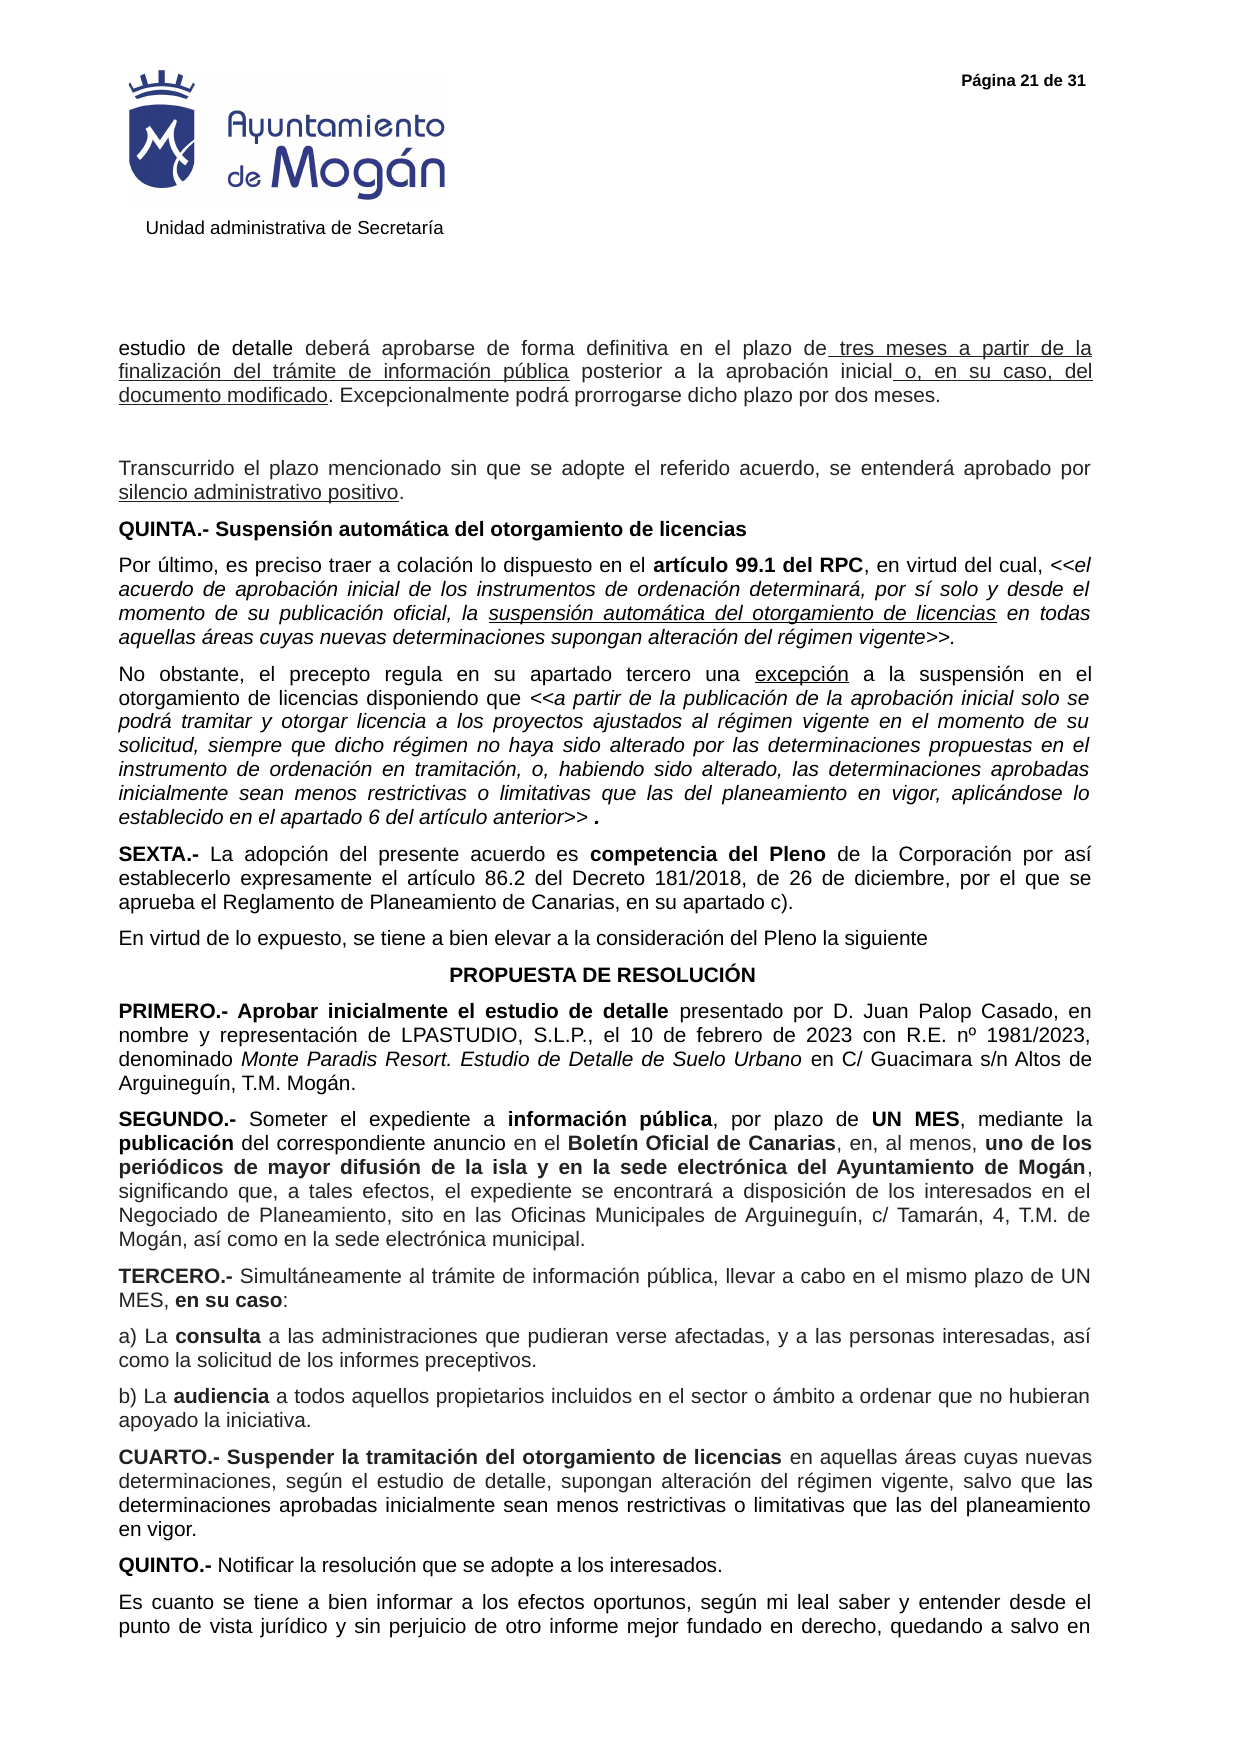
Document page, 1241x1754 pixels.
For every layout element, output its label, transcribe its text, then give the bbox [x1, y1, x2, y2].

text No obstante, el precepto regula en su apartado tercero una excepción a la suspensión en el otorgamiento de licencias disponiendo que <<a partir de la publicación de la aprobación inicial solo se podrá tramitar y otorgar licencia a los proyectos ajustados al régimen vigente en el momento de su solicitud, siempre que dicho régimen no haya sido alterado por las determinaciones propuestas en el instrumento de ordenación en tramitación, o, habiendo sido alterado, las determinaciones aprobadas inicialmente sean menos restrictivas o limitativas que las del planeamiento en vigor, aplicándose lo establecido en el apartado 6 del artículo anterior>> . [118, 661, 1092, 829]
picture [128, 70, 445, 206]
text CUARTO.- Suspender la tramitación del otorgamiento de licencias en aquellas áreas cuyas nuevas determinaciones, según el estudio de detalle, supongan alteración del régimen vigente, salvo que las determinaciones aprobadas inicialmente sean menos restrictivas o limitativas que las del planeamiento en vigor. [118, 1445, 1092, 1541]
text PRIMERO.- Aprobar inicialmente el estudio de detalle presentado por D. Juan Palop Casado, en nombre y representación de LPASTUDIO, S.L.P., el 10 de febrero de 2023 con R.E. nº 1981/2023, denominado Monte Paradis Resort. Estudio de Detalle de Suelo Urbano en C/ Guacimara s/n Altos de Arguineguín, T.M. Mogán. [118, 999, 1092, 1095]
text Transcurrido el plazo mencionado sin que se adopte el referido acuerdo, se entenderá aprobado por silencio administrativo positivo. [118, 456, 1092, 504]
text estudio de detalle deberá aprobarse de forma definitiva en el plazo de tres meses a partir de la finalización del trámite de información pública posterior a la aprobación inicial o, en su caso, del documento modificado. Excepcionalmente podrá prorrogarse dicho plazo por dos meses. [118, 335, 1092, 407]
text SEXTA.- La adopción del presente acuerdo es competencia del Pleno de la Corporación por así establecerlo expresamente el artículo 86.2 del Decreto 181/2018, de 26 de diciembre, por el que se aprueba el Reglamento de Planeamiento de Canarias, en su apartado c). [118, 842, 1092, 913]
text QUINTO.- Notificar la resolución que se adopte a los interesados. [118, 1553, 1092, 1577]
text TERCERO.- Simultáneamente al trámite de información pública, llevar a cabo en el mismo plazo de UN MES, en su caso: [118, 1263, 1092, 1311]
text En virtud de lo expuesto, se tiene a bien elevar a la consideración del Pleno la siguiente [118, 926, 1092, 950]
text a) La consulta a las administraciones que pudieran verse afectadas, y a las personas interesadas, así como la solicitud de los informes preceptivos. [118, 1324, 1092, 1372]
text b) La audiencia a todos aquellos propietarios incluidos en el sector o ámbito a ordenar que no hubieran apoyado la iniciativa. [118, 1384, 1092, 1432]
text PROPUESTA DE RESOLUCIÓN [118, 962, 1092, 986]
text Por último, es preciso traer a colación lo dispuesto en el artículo 99.1 del RPC, en virtud del cual, <<el acuerdo de aprobación inicial de los instrumentos de ordenación determinará, por sí solo y desde el momento de su publicación oficial, la suspensión automática del otorgamiento de licencias en todas aquellas áreas cuyas nuevas determinaciones supongan alteración del régimen vigente>>. [118, 553, 1092, 649]
text SEGUNDO.- Someter el expediente a información pública, por plazo de UN MES, mediante la publicación del correspondiente anuncio en el Boletín Oficial de Canarias, en, al menos, uno de los periódicos de mayor difusión de la isla y en la sede electrónica del Ayuntamiento de Mogán, significando que, a tales efectos, el expediente se encontrará a disposición de los interesados en el Negociado de Planeamiento, sito en las Oficinas Municipales de Arguineguín, c/ Tamarán, 4, T.M. de Mogán, así como en la sede electrónica municipal. [118, 1107, 1092, 1251]
text QUINTA.- Suspensión automática del otorgamiento de licencias [118, 517, 1092, 541]
text Es cuanto se tiene a bien informar a los efectos oportunos, según mi leal saber y entender desde el punto de vista jurídico y sin perjuicio de otro informe mejor fundado en derecho, quedando a salvo en [118, 1589, 1092, 1637]
